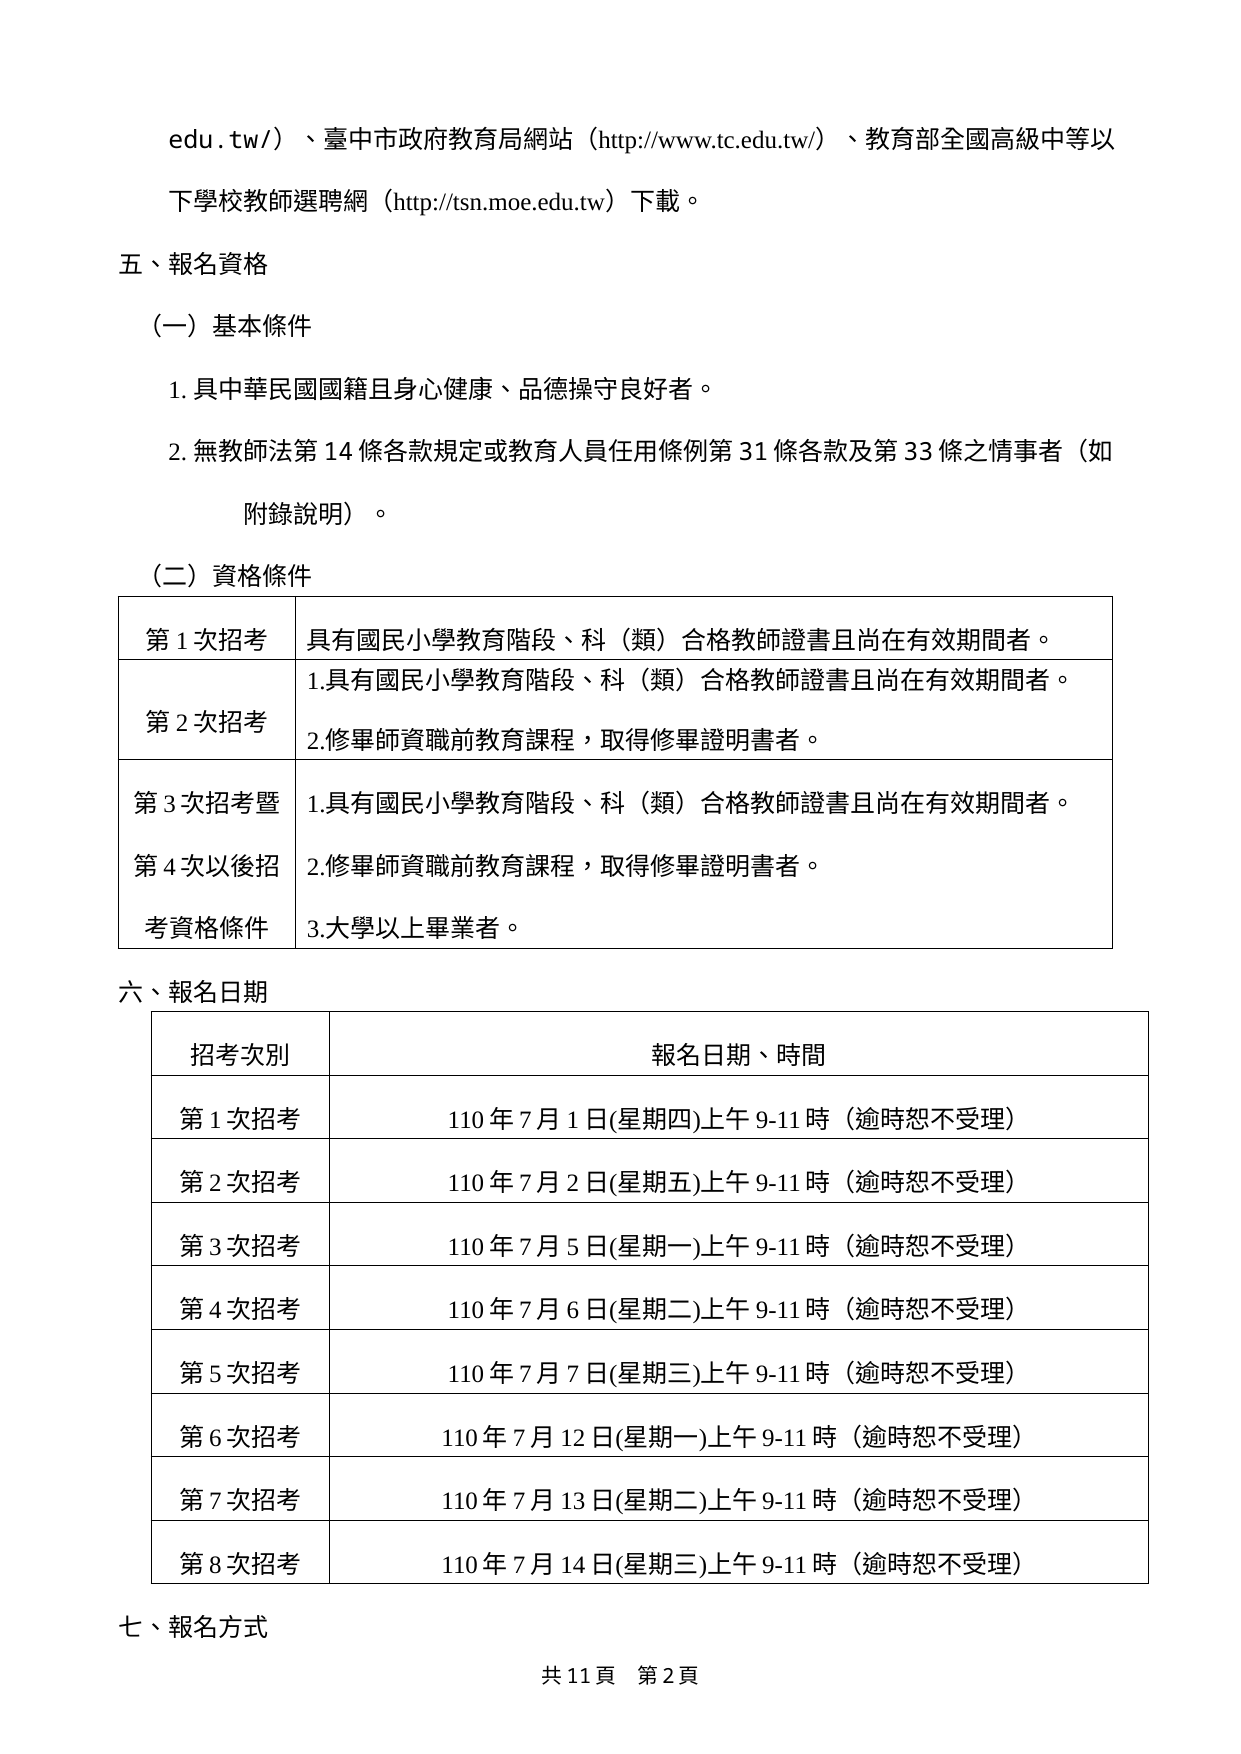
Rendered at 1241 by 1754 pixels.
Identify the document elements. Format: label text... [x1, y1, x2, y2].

table_cell 1.具有國民小學教育階段、科（類）合格教師證書且尚在有效期間者。 2.修畢師資職前教育課程，取得修畢證明書者。 [296, 660, 1112, 759]
table_cell 110年7月13日(星期二)上午9-11時（逾時恕不受理） [330, 1457, 1148, 1519]
table_cell 第7次招考 [152, 1457, 329, 1519]
text edu.tw/）、臺中市政府教育局網站（http://www.tc.edu.tw/）、教育部全國高級中等以下學校教師選聘網（http://tsn.moe.edu.tw）下載。 [118, 96, 1122, 221]
table_cell 第6次招考 [152, 1394, 329, 1456]
table_cell 第1次招考 [152, 1076, 329, 1138]
table_cell 第5次招考 [152, 1330, 329, 1392]
table_cell 第4次招考 [152, 1266, 329, 1329]
table_cell 第2次招考 [152, 1139, 329, 1202]
table_cell 第8次招考 [152, 1521, 329, 1583]
table_cell 110年7月5日(星期一)上午9-11時（逾時恕不受理） [330, 1203, 1148, 1265]
table_cell 第3次招考暨 第4次以後招考資格條件 [119, 760, 295, 948]
text 五、報名資格 [118, 221, 1122, 283]
table_cell 1.具有國民小學教育階段、科（類）合格教師證書且尚在有效期間者。 2.修畢師資職前教育課程，取得修畢證明書者。 3.大學以上畢業者。 [296, 760, 1112, 948]
table_header 第1次招考 [119, 597, 295, 659]
table_header 具有國民小學教育階段、科（類）合格教師證書且尚在有效期間者。 [296, 597, 1112, 659]
text 2. 無教師法第14條各款規定或教育人員任用條例第31條各款及第33條之情事者（如附錄說明）。 [118, 408, 1122, 533]
text （一）基本條件 [118, 283, 1122, 346]
table_cell 第2次招考 [119, 660, 295, 759]
text 七、報名方式 [118, 1584, 1122, 1647]
table_cell 110年7月6日(星期二)上午9-11時（逾時恕不受理） [330, 1266, 1148, 1329]
table_cell 110年7月2日(星期五)上午9-11時（逾時恕不受理） [330, 1139, 1148, 1202]
table_cell 110年7月7日(星期三)上午9-11時（逾時恕不受理） [330, 1330, 1148, 1392]
table_cell 110年7月12日(星期一)上午9-11時（逾時恕不受理） [330, 1394, 1148, 1456]
table_header 招考次別 [152, 1012, 329, 1075]
table_cell 第3次招考 [152, 1203, 329, 1265]
text 1. 具中華民國國籍且身心健康、品德操守良好者。 [118, 346, 1122, 408]
table_cell 110年7月1日(星期四)上午9-11時（逾時恕不受理） [330, 1076, 1148, 1138]
text （二）資格條件 [118, 533, 1122, 596]
table_cell 110年7月14日(星期三)上午9-11時（逾時恕不受理） [330, 1521, 1148, 1583]
text 六、報名日期 [118, 949, 1122, 1011]
table_header 報名日期、時間 [330, 1012, 1148, 1075]
